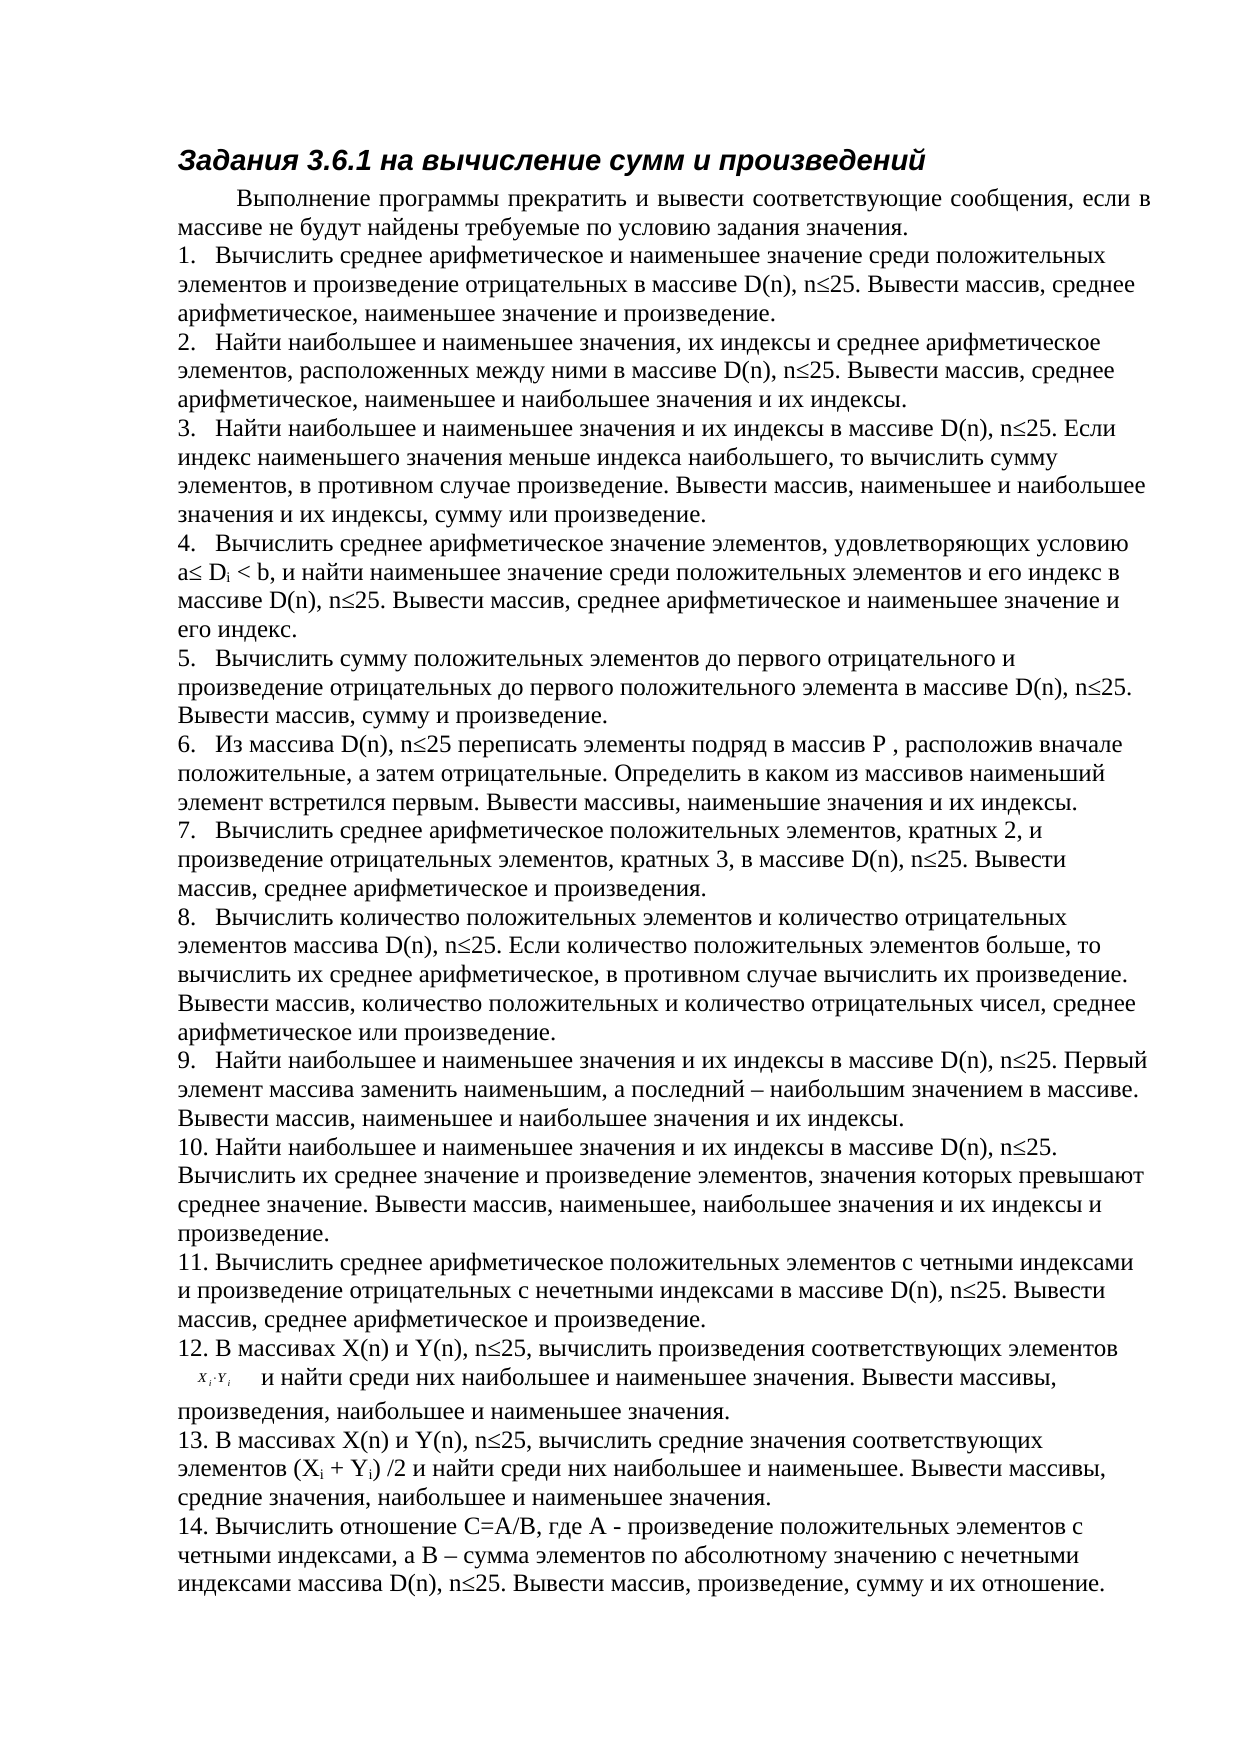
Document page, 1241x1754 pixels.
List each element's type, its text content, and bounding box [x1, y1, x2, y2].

subtitle Задания 3.6.1 на вычисление сумм и произведений [177, 143, 1152, 177]
list Найти наибольшее и наименьшее значения, их индексы и среднее арифметическое элементов, расположенных между ними в массиве D(n), n≤25. Вывести массив, среднее арифметическое, наименьшее и наибольшее значения и их индексы. [177, 327, 1152, 413]
list Вычислить среднее арифметическое положительных элементов, кратных 2, и произведение отрицательных элементов, кратных 3, в массиве D(n), n≤25. Вывести массив, среднее арифметическое и произведения. [177, 815, 1152, 902]
list Вычислить отношение C=A/B, где A - произведение положительных элементов с четными индексами, а B – сумма элементов по абсолютному значению с нечетными индексами массива D(n), n≤25. Вывести массив, произведение, сумму и их отношение. [177, 1511, 1152, 1597]
list Вычислить среднее арифметическое и наименьшее значение среди положительных элементов и произведение отрицательных в массиве D(n), n≤25. Вывести массив, среднее арифметическое, наименьшее значение и произведение. [177, 240, 1152, 327]
list В массивах X(n) и Y(n), n≤25, вычислить произведения соответствующих элементов и найти среди них наибольшее и наименьшее значения. Вывести массивы, произведения, наибольшее и наименьшее значения. [177, 1333, 1152, 1425]
text Выполнение программы прекратить и вывести соответствующие сообщения, если в массиве не будут найдены требуемые по условию задания значения. [177, 183, 1152, 240]
list Вычислить количество положительных элементов и количество отрицательных элементов массива D(n), n≤25. Если количество положительных элементов больше, то вычислить их среднее арифметическое, в противном случае вычислить их произведение. Вывести массив, количество положительных и количество отрицательных чисел, среднее арифметическое или произведение. [177, 902, 1152, 1045]
list Вычислить среднее арифметическое положительных элементов с четными индексами и произведение отрицательных с нечетными индексами в массиве D(n), n≤25. Вывести массив, среднее арифметическое и произведение. [177, 1247, 1152, 1333]
list Найти наибольшее и наименьшее значения и их индексы в массиве D(n), n≤25. Если индекс наименьшего значения меньше индекса наибольшего, то вычислить сумму элементов, в противном случае произведение. Вывести массив, наименьшее и наибольшее значения и их индексы, сумму или произведение. [177, 413, 1152, 528]
list В массивах X(n) и Y(n), n≤25, вычислить средние значения соответствующих элементов (Xi + Yi) /2 и найти среди них наибольшее и наименьшее. Вывести массивы, средние значения, наибольшее и наименьшее значения. [177, 1425, 1152, 1511]
list Из массива D(n), n≤25 переписать элементы подряд в массив P , расположив вначале положительные, а затем отрицательные. Определить в каком из массивов наименьший элемент встретился первым. Вывести массивы, наименьшие значения и их индексы. [177, 729, 1152, 815]
list Вычислить среднее арифметическое значение элементов, удовлетворяющих условию а≤ Di < b, и найти наименьшее значение среди положительных элементов и его индекс в массиве D(n), n≤25. Вывести массив, среднее арифметическое и наименьшее значение и его индекс. [177, 528, 1152, 643]
list Найти наибольшее и наименьшее значения и их индексы в массиве D(n), n≤25. Первый элемент массива заменить наименьшим, а последний – наибольшим значением в массиве. Вывести массив, наименьшее и наибольшее значения и их индексы. [177, 1045, 1152, 1132]
list Найти наибольшее и наименьшее значения и их индексы в массиве D(n), n≤25. Вычислить их среднее значение и произведение элементов, значения которых превышают среднее значение. Вывести массив, наименьшее, наибольшее значения и их индексы и произведение. [177, 1132, 1152, 1247]
list Вычислить сумму положительных элементов до первого отрицательного и произведение отрицательных до первого положительного элемента в массиве D(n), n≤25. Вывести массив, сумму и произведение. [177, 643, 1152, 729]
